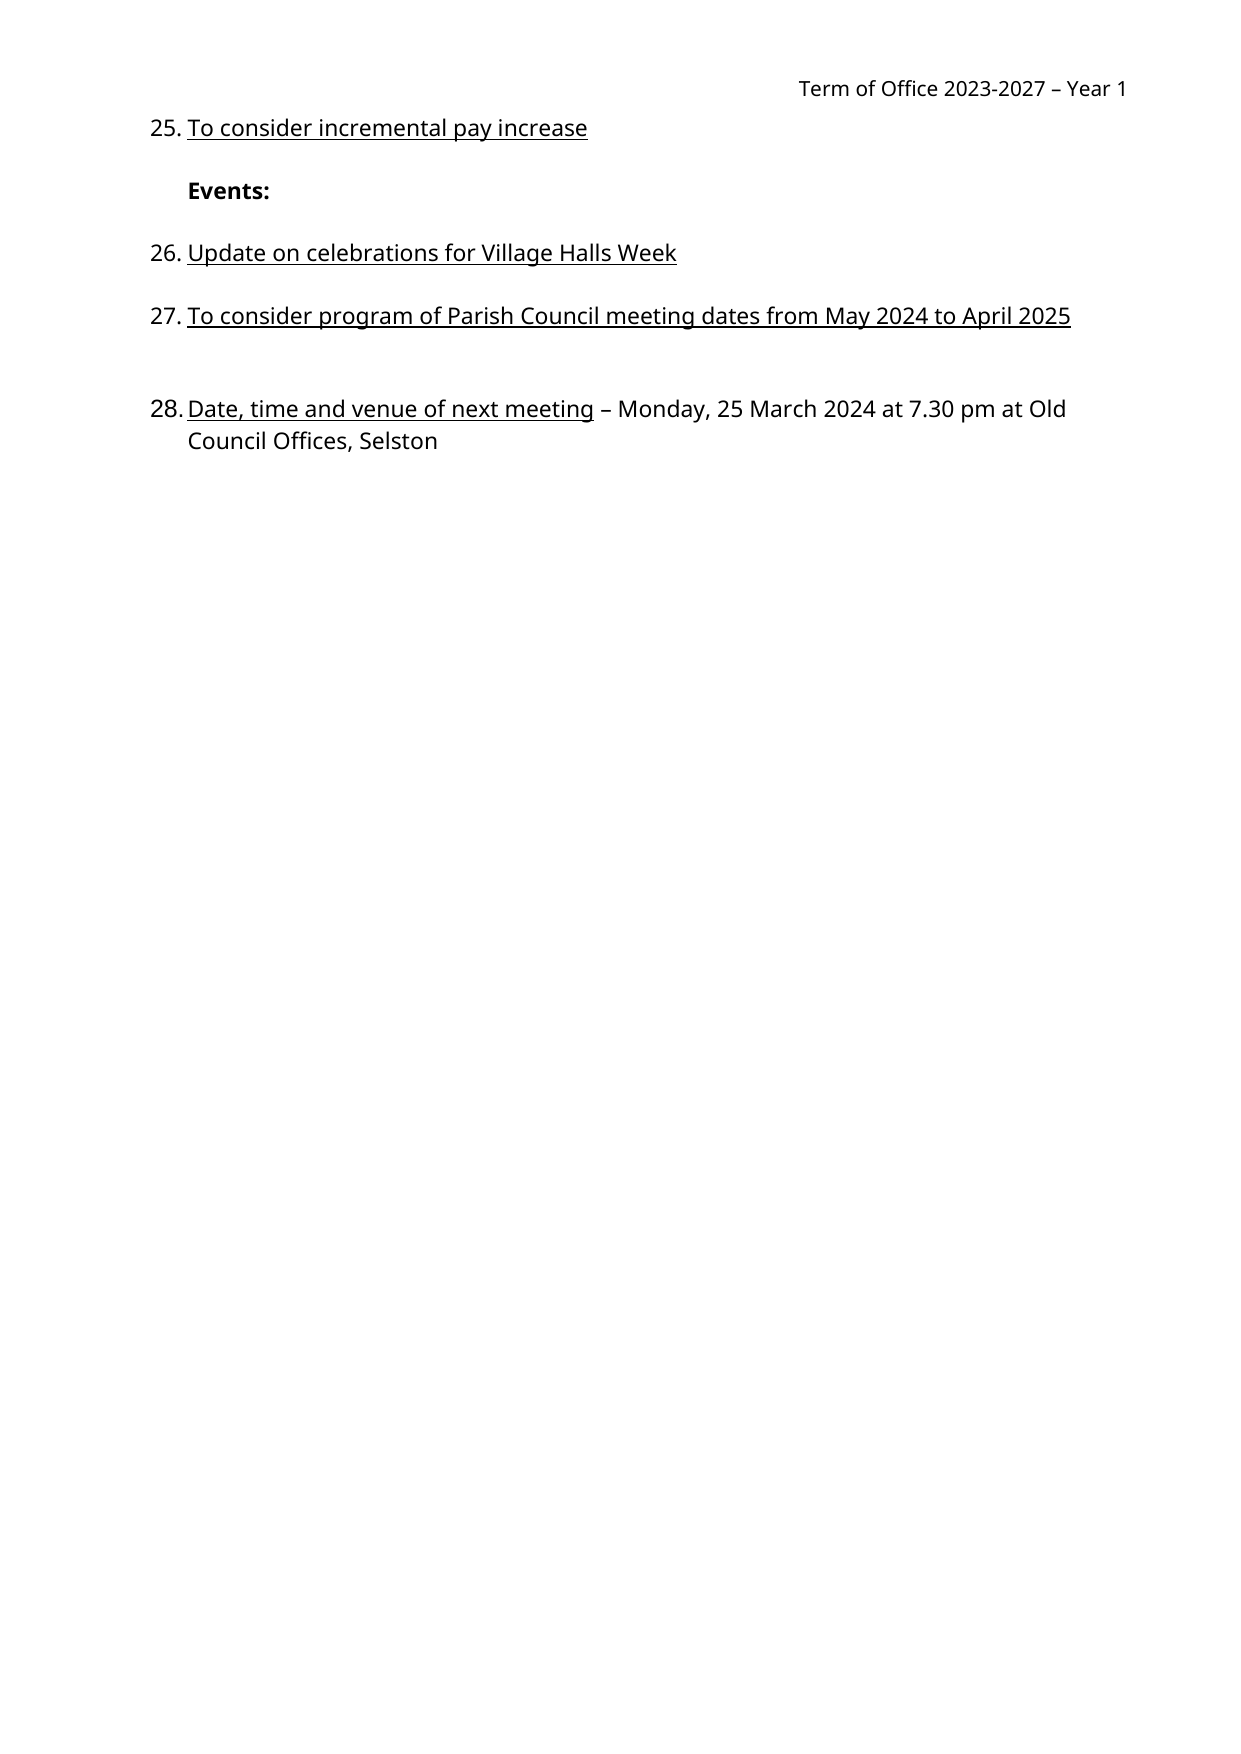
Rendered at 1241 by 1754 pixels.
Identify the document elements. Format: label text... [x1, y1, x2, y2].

list To consider program of Parish Council meeting dates from May 2024 to April 2025 [150, 300, 1128, 331]
list To consider incremental pay increase [150, 112, 1128, 143]
list Date, time and venue of next meeting – Monday, 25 March 2024 at 7.30 pm at Old Council Offices, Selston [150, 393, 1128, 456]
list Update on celebrations for Village Halls Week [150, 237, 1128, 268]
list Events: [187, 175, 1128, 206]
